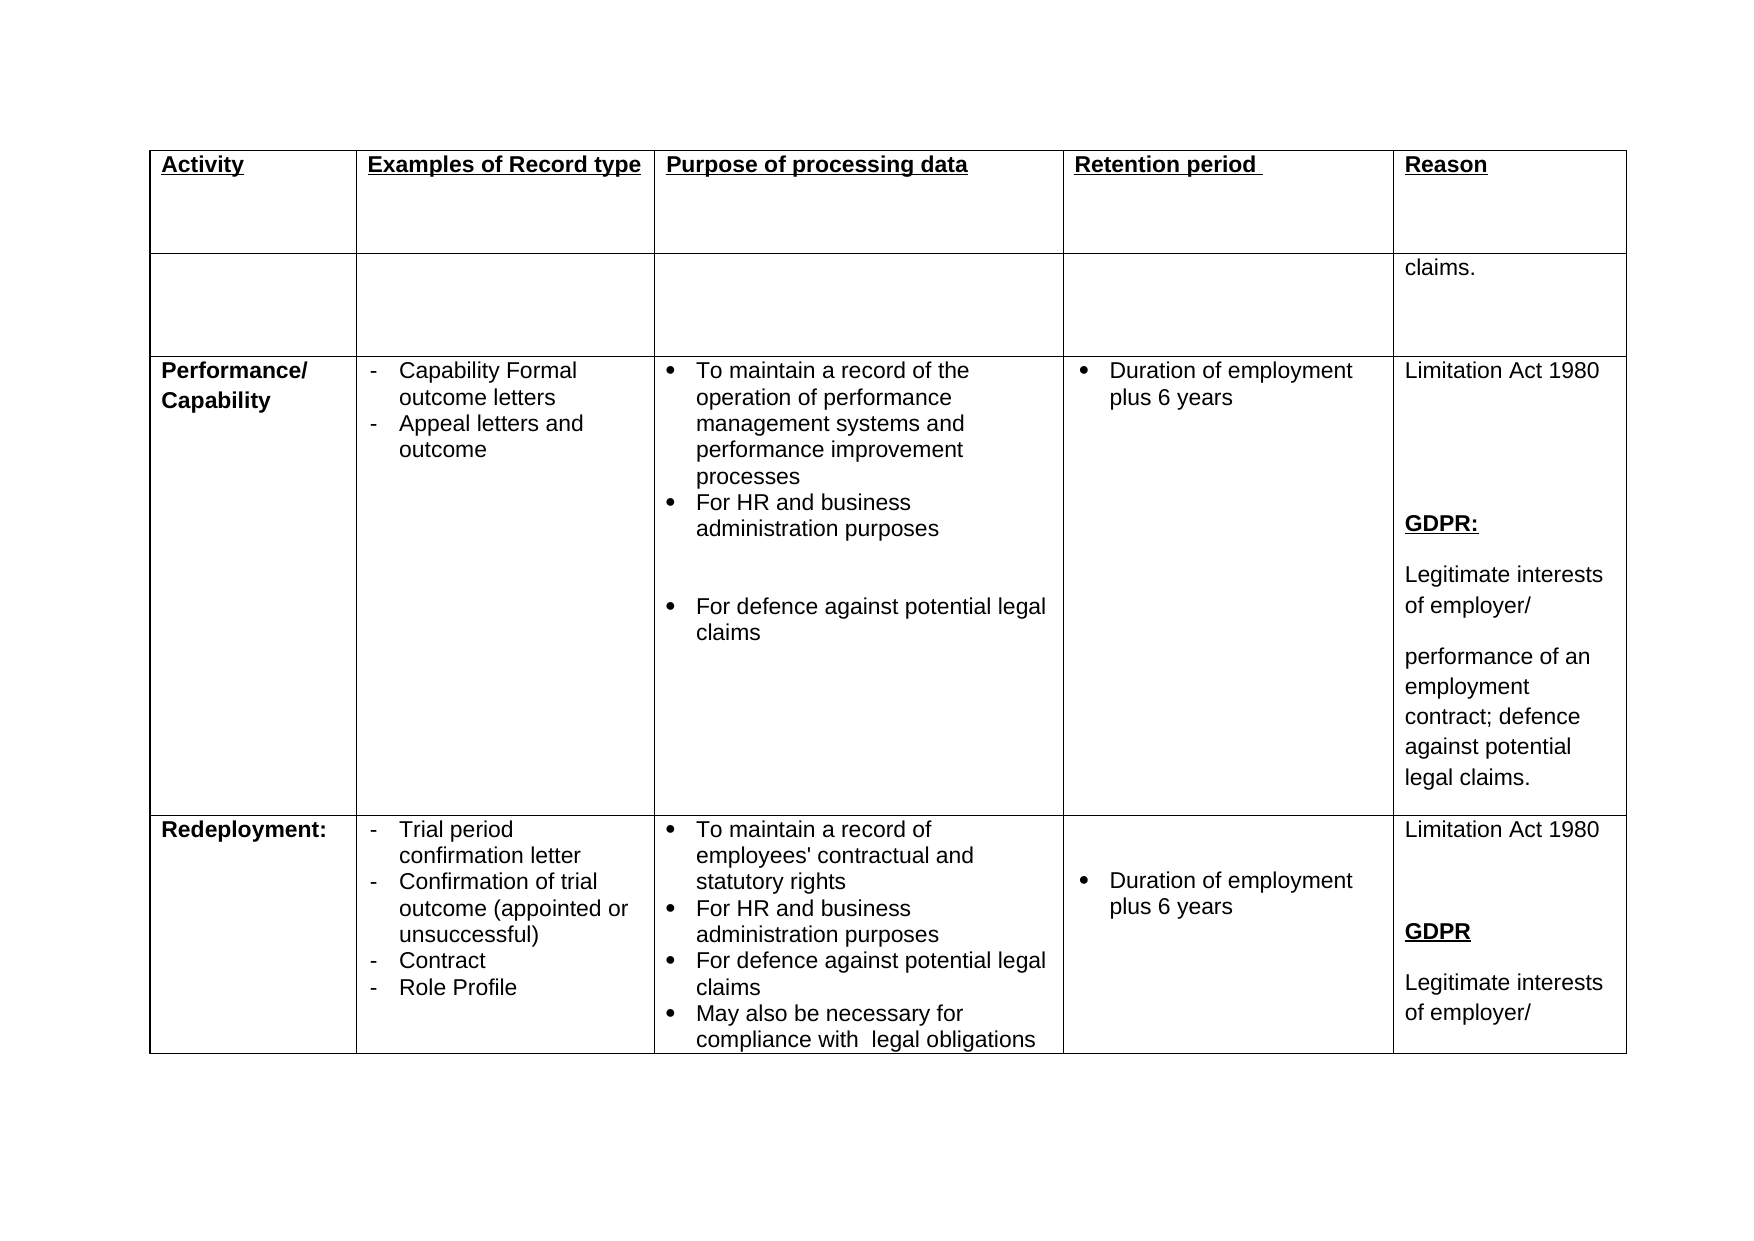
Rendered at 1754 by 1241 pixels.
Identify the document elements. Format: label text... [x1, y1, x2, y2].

table_cell claims. [1394, 254, 1626, 356]
table_header Activity [151, 151, 356, 253]
table_cell To maintain a record of employees' contractual and statutory rights For HR and business administration purposes For defence against potential legal claims May also be necessary for compliance with legal obligations [655, 816, 1063, 1053]
table_cell Capability Formal outcome letters Appeal letters and outcome [357, 357, 654, 814]
table_header Reason [1394, 151, 1626, 253]
table_cell Redeployment: [151, 816, 356, 1053]
table_header Examples of Record type [357, 151, 654, 253]
table_cell [151, 254, 356, 356]
table_cell Duration of employment plus 6 years [1064, 357, 1393, 814]
table_cell To maintain a record of the operation of performance management systems and performance improvement processes For HR and business administration purposes For defence against potential legal claims [655, 357, 1063, 814]
table_header Purpose of processing data [655, 151, 1063, 253]
table_cell [357, 254, 654, 356]
table_cell Performance/Capability [151, 357, 356, 814]
table_cell Limitation Act 1980 GDPR Legitimate interests of employer/ [1394, 816, 1626, 1053]
table_cell Trial period confirmation letter Confirmation of trial outcome (appointed or unsuccessful) Contract Role Profile [357, 816, 654, 1053]
table_cell Duration of employment plus 6 years [1064, 816, 1393, 1053]
table_cell [1064, 254, 1393, 356]
table_cell [655, 254, 1063, 356]
table_header Retention period [1064, 151, 1393, 253]
table_cell Limitation Act 1980 GDPR: Legitimate interests of employer/ performance of an employment contract; defence against potential legal claims. [1394, 357, 1626, 814]
